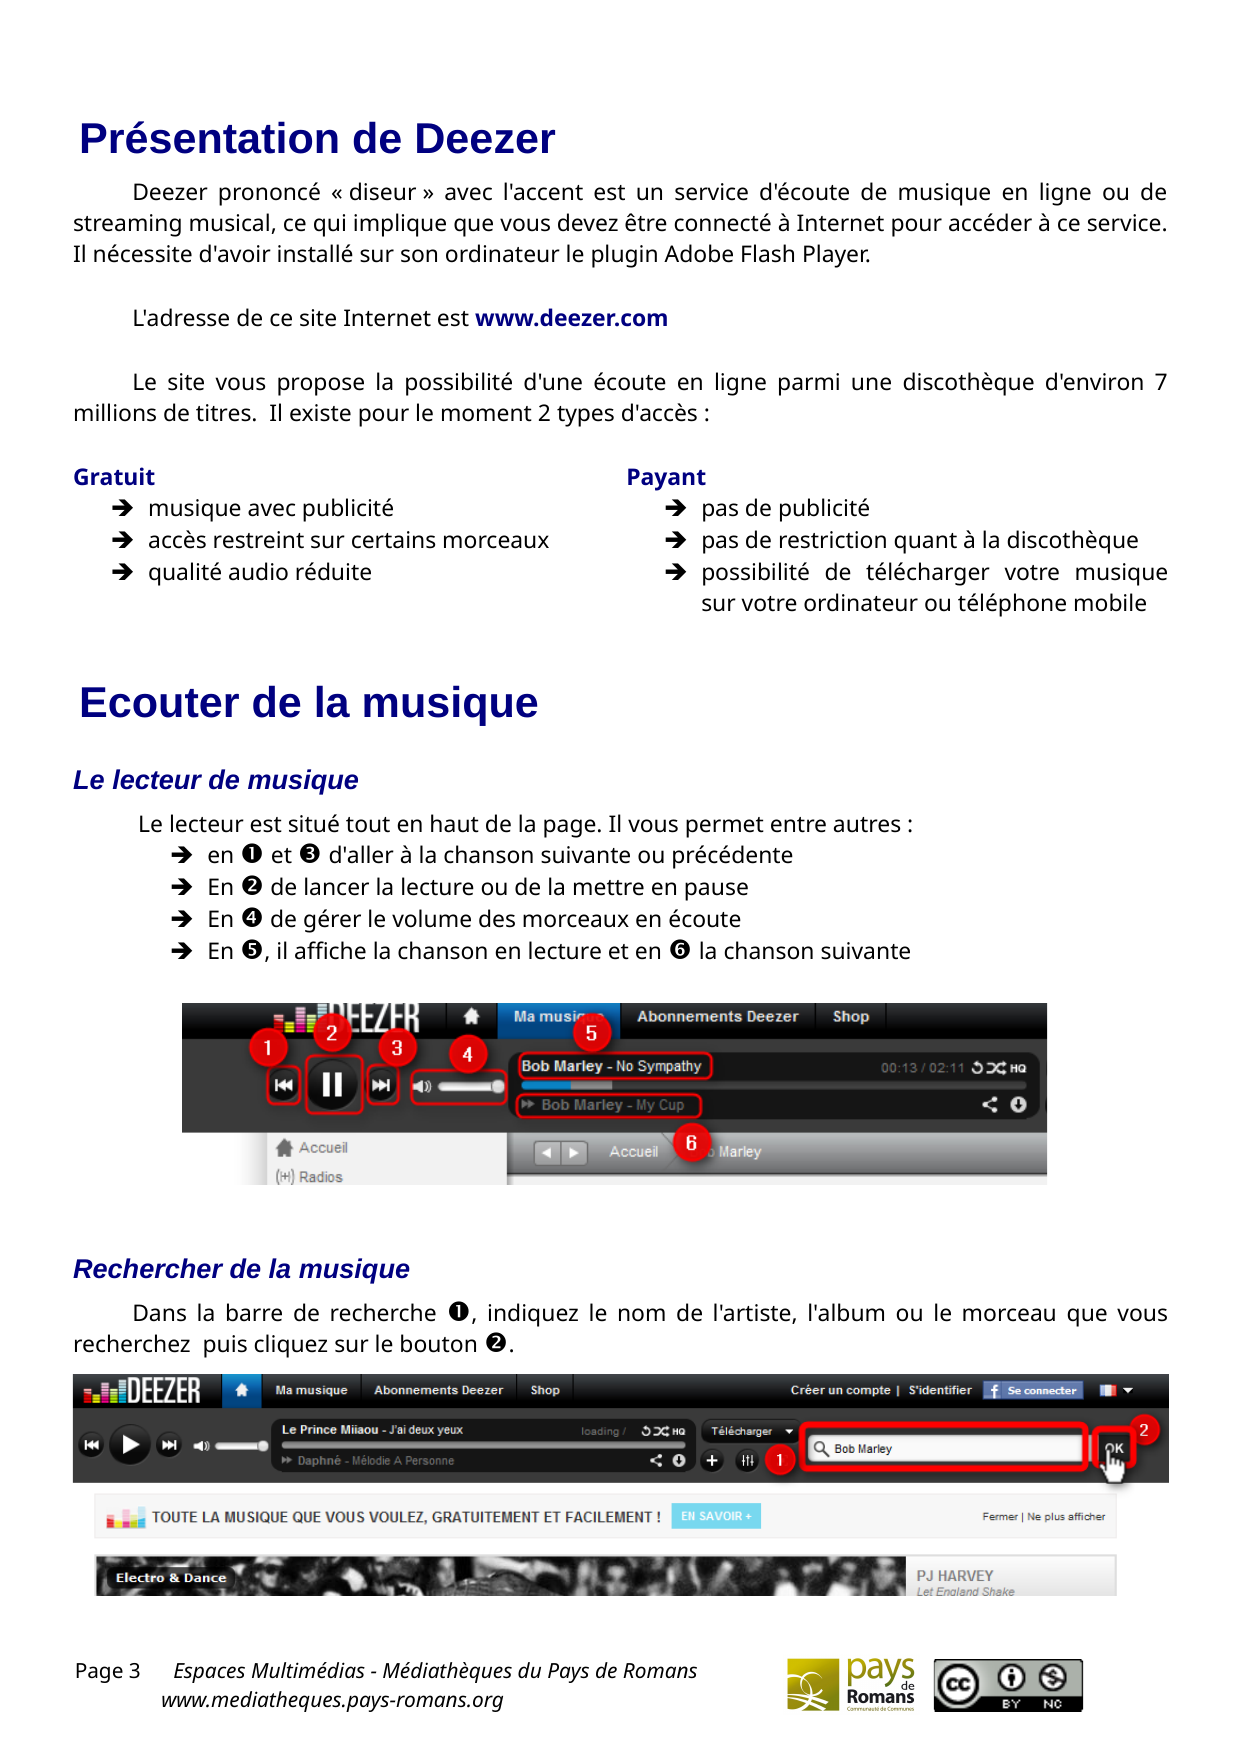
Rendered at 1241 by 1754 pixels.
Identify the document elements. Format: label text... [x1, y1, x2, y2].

list en  et  d'aller à la chanson suivante ou précédente [169, 839, 1169, 871]
list musique avec publicité [110, 492, 576, 523]
picture [182, 1003, 1048, 1185]
list possibilité de télécharger votre musique sur votre ordinateur ou téléphone mobile [663, 556, 1169, 618]
text Deezer prononcé « diseur » avec l'accent est un service d'écoute de musique en ligne ou de streaming musical, ce qui implique que vous devez être connecté à Internet pour accéder à ce service. Il nécessite d'avoir installé sur son ordinateur le plugin Adobe Flash Player. [73, 175, 1169, 269]
list pas de restriction quant à la discothèque [663, 524, 1169, 555]
list pas de publicité [663, 492, 1169, 523]
text Gratuit [73, 460, 576, 492]
list En  de gérer le volume des morceaux en écoute [169, 903, 1169, 934]
picture [933, 1659, 1084, 1712]
picture [782, 1654, 920, 1715]
text Le lecteur est situé tout en haut de la page. Il vous permet entre autres : [73, 808, 1169, 839]
subtitle Présentation de Deezer [76, 113, 1169, 163]
list En  de lancer la lecture ou de la mettre en pause [169, 871, 1169, 903]
subtitle Ecouter de la musique [76, 677, 1169, 726]
picture [72, 1374, 1169, 1596]
list En , il affiche la chanson en lecture et en  la chanson suivante [169, 935, 1169, 966]
text Dans la barre de recherche , indiquez le nom de l'artiste, l'album ou le morceau que vous recherchez puis cliquez sur le bouton . [73, 1297, 1169, 1359]
list qualité audio réduite [110, 556, 576, 587]
text L'adresse de ce site Internet est www.deezer.com [73, 302, 1169, 333]
text Payant [626, 460, 1169, 492]
subtitle Le lecteur de musique [73, 764, 1169, 795]
text Le site vous propose la possibilité d'une écoute en ligne parmi une discothèque d'environ 7 millions de titres. Il existe pour le moment 2 types d'accès : [73, 365, 1169, 428]
subtitle Rechercher de la musique [73, 1253, 1169, 1284]
list accès restreint sur certains morceaux [110, 524, 576, 555]
